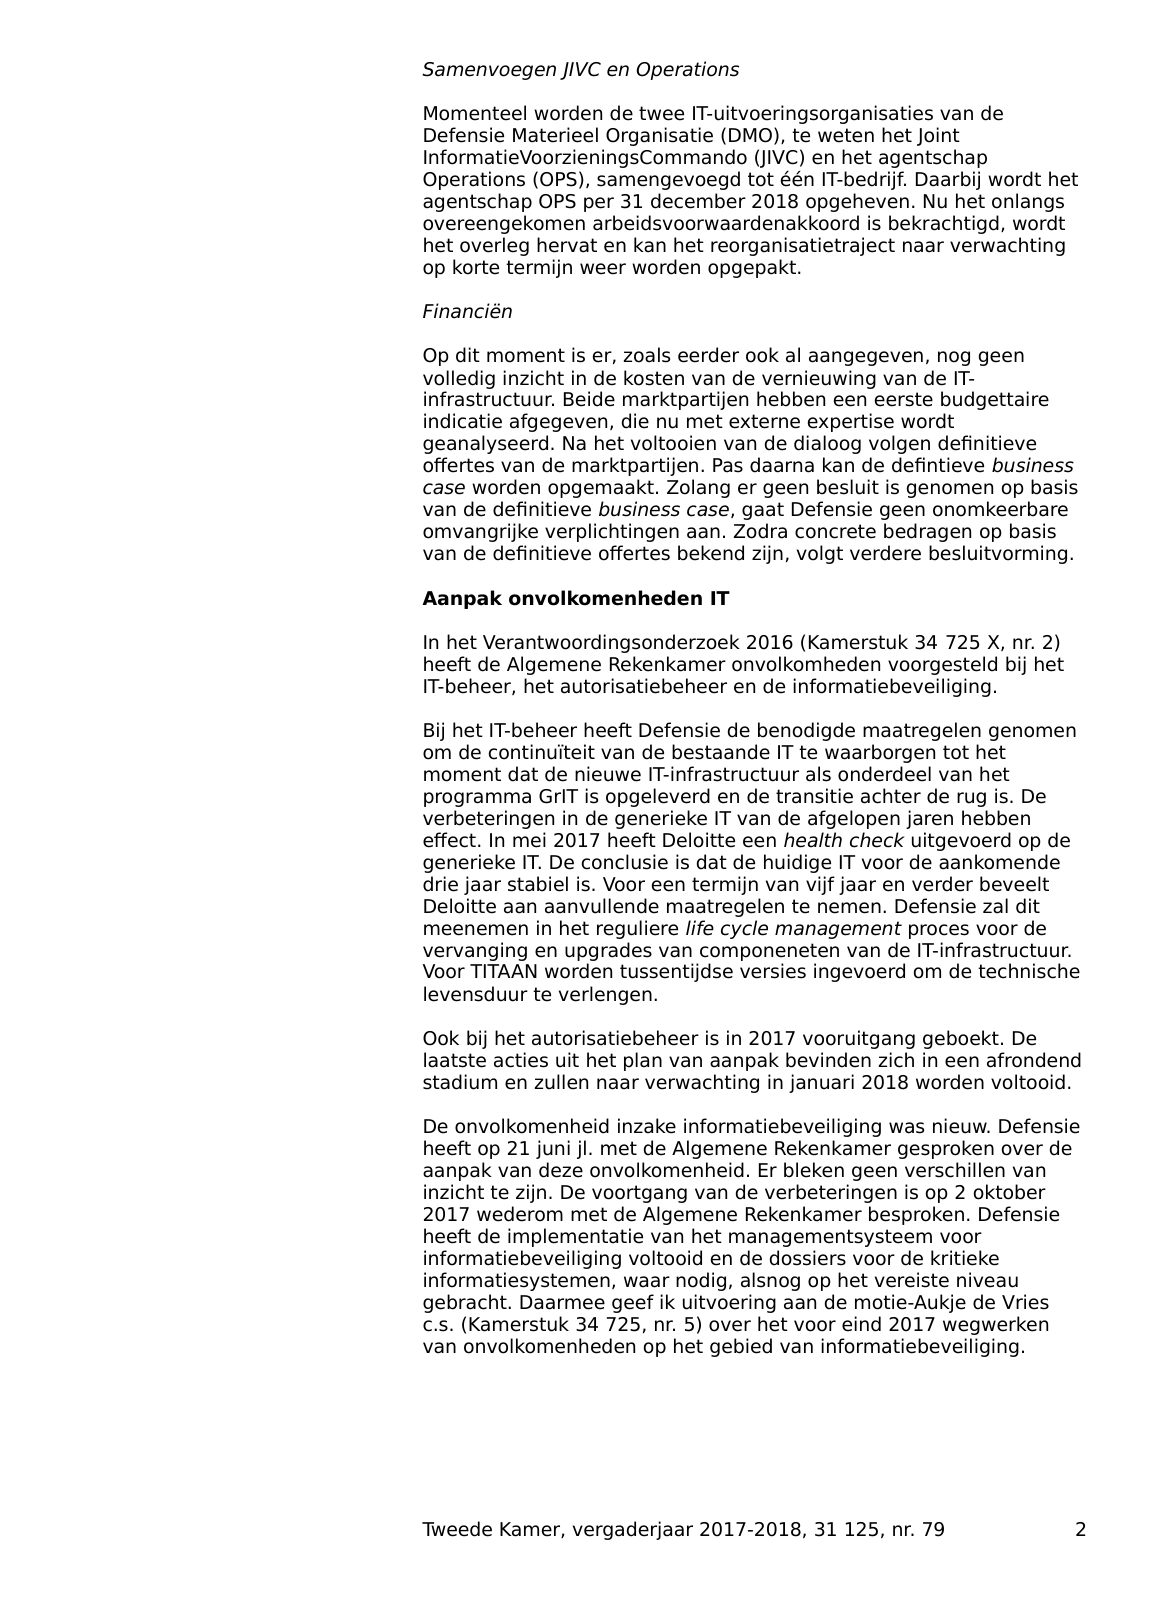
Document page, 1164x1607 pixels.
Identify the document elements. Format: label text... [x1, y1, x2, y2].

text Momenteel worden de twee IT-uitvoeringsorganisaties van de Defensie Materieel Organisatie (DMO), te weten het Joint InformatieVoorzieningsCommando (JIVC) en het agentschap Operations (OPS), samengevoegd tot één IT-bedrijf. Daarbij wordt het agentschap OPS per 31 december 2018 opgeheven. Nu het onlangs overeengekomen arbeidsvoorwaardenakkoord is bekrachtigd, wordt het overleg hervat en kan het reorganisatietraject naar verwachting op korte termijn weer worden opgepakt. [422, 103, 1087, 279]
text Bij het IT-beheer heeft Defensie de benodigde maatregelen genomen om de continuïteit van de bestaande IT te waarborgen tot het moment dat de nieuwe IT-infrastructuur als onderdeel van het programma GrIT is opgeleverd en de transitie achter de rug is. De verbeteringen in de generieke IT van de afgelopen jaren hebben effect. In mei 2017 heeft Deloitte een health check uitgevoerd op de generieke IT. De conclusie is dat de huidige IT voor de aankomende drie jaar stabiel is. Voor een termijn van vijf jaar en verder beveelt Deloitte aan aanvullende maatregelen te nemen. Defensie zal dit meenemen in het reguliere life cycle management proces voor de vervanging en upgrades van componeneten van de IT-infrastructuur. Voor TITAAN worden tussentijdse versies ingevoerd om de technische levensduur te verlengen. [422, 720, 1087, 1005]
subtitle Aanpak onvolkomenheden IT [422, 587, 1087, 609]
subtitle Financiën [422, 301, 1087, 323]
text Ook bij het autorisatiebeheer is in 2017 vooruitgang geboekt. De laatste acties uit het plan van aanpak bevinden zich in een afrondend stadium en zullen naar verwachting in januari 2018 worden voltooid. [422, 1028, 1087, 1093]
subtitle Samenvoegen JIVC en Operations [422, 59, 1087, 81]
text Op dit moment is er, zoals eerder ook al aangegeven, nog geen volledig inzicht in de kosten van de vernieuwing van de IT-infrastructuur. Beide marktpartijen hebben een eerste budgettaire indicatie afgegeven, die nu met externe expertise wordt geanalyseerd. Na het voltooien van de dialoog volgen definitieve offertes van de marktpartijen. Pas daarna kan de defintieve business case worden opgemaakt. Zolang er geen besluit is genomen op basis van de definitieve business case, gaat Defensie geen onomkeerbare omvangrijke verplichtingen aan. Zodra concrete bedragen op basis van de definitieve offertes bekend zijn, volgt verdere besluitvorming. [422, 345, 1087, 565]
text In het Verantwoordingsonderzoek 2016 (Kamerstuk 34 725 X, nr. 2) heeft de Algemene Rekenkamer onvolkomheden voorgesteld bij het IT-beheer, het autorisatiebeheer en de informatiebeveiliging. [422, 632, 1087, 697]
text De onvolkomenheid inzake informatiebeveiliging was nieuw. Defensie heeft op 21 juni jl. met de Algemene Rekenkamer gesproken over de aanpak van deze onvolkomenheid. Er bleken geen verschillen van inzicht te zijn. De voortgang van de verbeteringen is op 2 oktober 2017 wederom met de Algemene Rekenkamer besproken. Defensie heeft de implementatie van het managementsysteem voor informatiebeveiliging voltooid en de dossiers voor de kritieke informatiesystemen, waar nodig, alsnog op het vereiste niveau gebracht. Daarmee geef ik uitvoering aan de motie-Aukje de Vries c.s. (Kamerstuk 34 725, nr. 5) over het voor eind 2017 wegwerken van onvolkomenheden op het gebied van informatiebeveiliging. [422, 1116, 1087, 1357]
